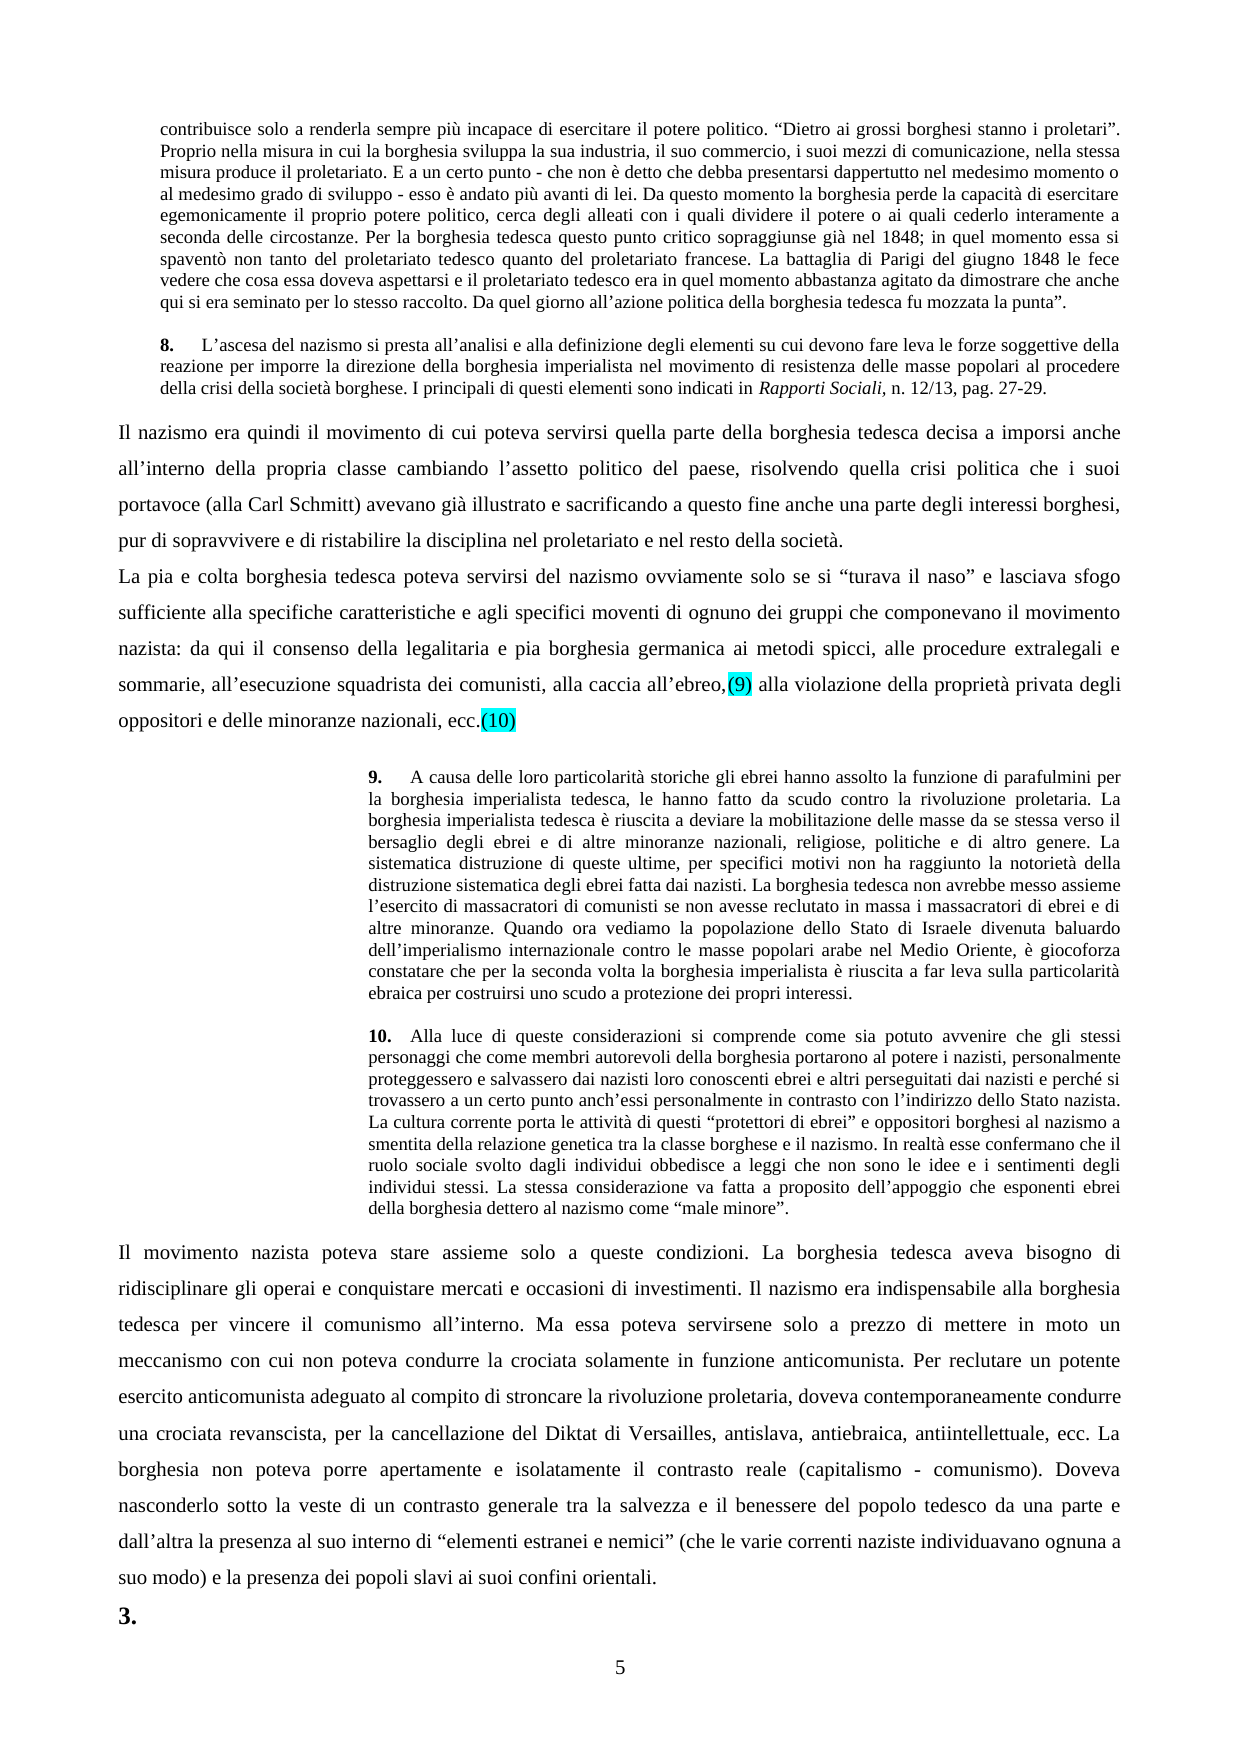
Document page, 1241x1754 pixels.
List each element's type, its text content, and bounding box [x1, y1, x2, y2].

text 9. A causa delle loro particolarità storiche gli ebrei hanno assolto la funzione di parafulmini per la borghesia imperialista tedesca, le hanno fatto da scudo contro la rivoluzione proletaria. La borghesia imperialista tedesca è riuscita a deviare la mobilitazione delle masse da se stessa verso il bersaglio degli ebrei e di altre minoranze nazionali, religiose, politiche e di altro genere. La sistematica distruzione di queste ultime, per specifici motivi non ha raggiunto la notorietà della distruzione sistematica degli ebrei fatta dai nazisti. La borghesia tedesca non avrebbe messo assieme l’esercito di massacratori di comunisti se non avesse reclutato in massa i massacratori di ebrei e di altre minoranze. Quando ora vediamo la popolazione dello Stato di Israele divenuta baluardo dell’imperialismo internazionale contro le masse popolari arabe nel Medio Oriente, è giocoforza constatare che per la seconda volta la borghesia imperialista è riuscita a far leva sulla particolarità ebraica per costruirsi uno scudo a protezione dei propri interessi. [368, 766, 1122, 1003]
text Il nazismo era quindi il movimento di cui poteva servirsi quella parte della borghesia tedesca decisa a imporsi anche all’interno della propria classe cambiando l’assetto politico del paese, risolvendo quella crisi politica che i suoi portavoce (alla Carl Schmitt) avevano già illustrato e sacrificando a questo fine anche una parte degli interessi borghesi, pur di sopravvivere e di ristabilire la disciplina nel proletariato e nel resto della società. [118, 420, 1122, 552]
text 10. Alla luce di queste considerazioni si comprende come sia potuto avvenire che gli stessi personaggi che come membri autorevoli della borghesia portarono al potere i nazisti, personalmente proteggessero e salvassero dai nazisti loro conoscenti ebrei e altri perseguitati dai nazisti e perché si trovassero a un certo punto anch’essi personalmente in contrasto con l’indirizzo dello Stato nazista. La cultura corrente porta le attività di questi “protettori di ebrei” e oppositori borghesi al nazismo a smentita della relazione genetica tra la classe borghese e il nazismo. In realtà esse confermano che il ruolo sociale svolto dagli individui obbedisce a leggi che non sono le idee e i sentimenti degli individui stessi. La stessa considerazione va fatta a proposito dell’appoggio che esponenti ebrei della borghesia dettero al nazismo come “male minore”. [368, 1025, 1122, 1219]
text Il movimento nazista poteva stare assieme solo a queste condizioni. La borghesia tedesca aveva bisogno di ridisciplinare gli operai e conquistare mercati e occasioni di investimenti. Il nazismo era indispensabile alla borghesia tedesca per vincere il comunismo all’interno. Ma essa poteva servirsene solo a prezzo di mettere in moto un meccanismo con cui non poteva condurre la crociata solamente in funzione anticomunista. Per reclutare un potente esercito anticomunista adeguato al compito di stroncare la rivoluzione proletaria, doveva contemporaneamente condurre una crociata revanscista, per la cancellazione del Diktat di Versailles, antislava, antiebraica, antiintellettuale, ecc. La borghesia non poteva porre apertamente e isolatamente il contrasto reale (capitalismo - comunismo). Doveva nasconderlo sotto la veste di un contrasto generale tra la salvezza e il benessere del popolo tedesco da una parte e dall’altra la presenza al suo interno di “elementi estranei e nemici” (che le varie correnti naziste individuavano ognuna a suo modo) e la presenza dei popoli slavi ai suoi confini orientali. [118, 1240, 1122, 1589]
text 8. L’ascesa del nazismo si presta all’analisi e alla definizione degli elementi su cui devono fare leva le forze soggettive della reazione per imporre la direzione della borghesia imperialista nel movimento di resistenza delle masse popolari al procedere della crisi della società borghese. I principali di questi elementi sono indicati in Rapporti Sociali, n. 12/13, pag. 27-29. [160, 334, 1122, 398]
text contribuisce solo a renderla sempre più incapace di esercitare il potere politico. “Dietro ai grossi borghesi stanno i proletari”. Proprio nella misura in cui la borghesia sviluppa la sua industria, il suo commercio, i suoi mezzi di comunicazione, nella stessa misura produce il proletariato. E a un certo punto - che non è detto che debba presentarsi dappertutto nel medesimo momento o al medesimo grado di sviluppo - esso è andato più avanti di lei. Da questo momento la borghesia perde la capacità di esercitare egemonicamente il proprio potere politico, cerca degli alleati con i quali dividere il potere o ai quali cederlo interamente a seconda delle circostanze. Per la borghesia tedesca questo punto critico sopraggiunse già nel 1848; in quel momento essa si spaventò non tanto del proletariato tedesco quanto del proletariato francese. La battaglia di Parigi del giugno 1848 le fece vedere che cosa essa doveva aspettarsi e il proletariato tedesco era in quel momento abbastanza agitato da dimostrare che anche qui si era seminato per lo stesso raccolto. Da quel giorno all’azione politica della borghesia tedesca fu mozzata la punta”. [160, 118, 1122, 312]
text La pia e colta borghesia tedesca poteva servirsi del nazismo ovviamente solo se si “turava il naso” e lasciava sfogo sufficiente alla specifiche caratteristiche e agli specifici moventi di ognuno dei gruppi che componevano il movimento nazista: da qui il consenso della legalitaria e pia borghesia germanica ai metodi spicci, alle procedure extralegali e sommarie, all’esecuzione squadrista dei comunisti, alla caccia all’ebreo,(9) alla violazione della proprietà privata degli oppositori e delle minoranze nazionali, ecc.(10) [118, 564, 1122, 732]
text 3. [118, 1601, 1122, 1629]
